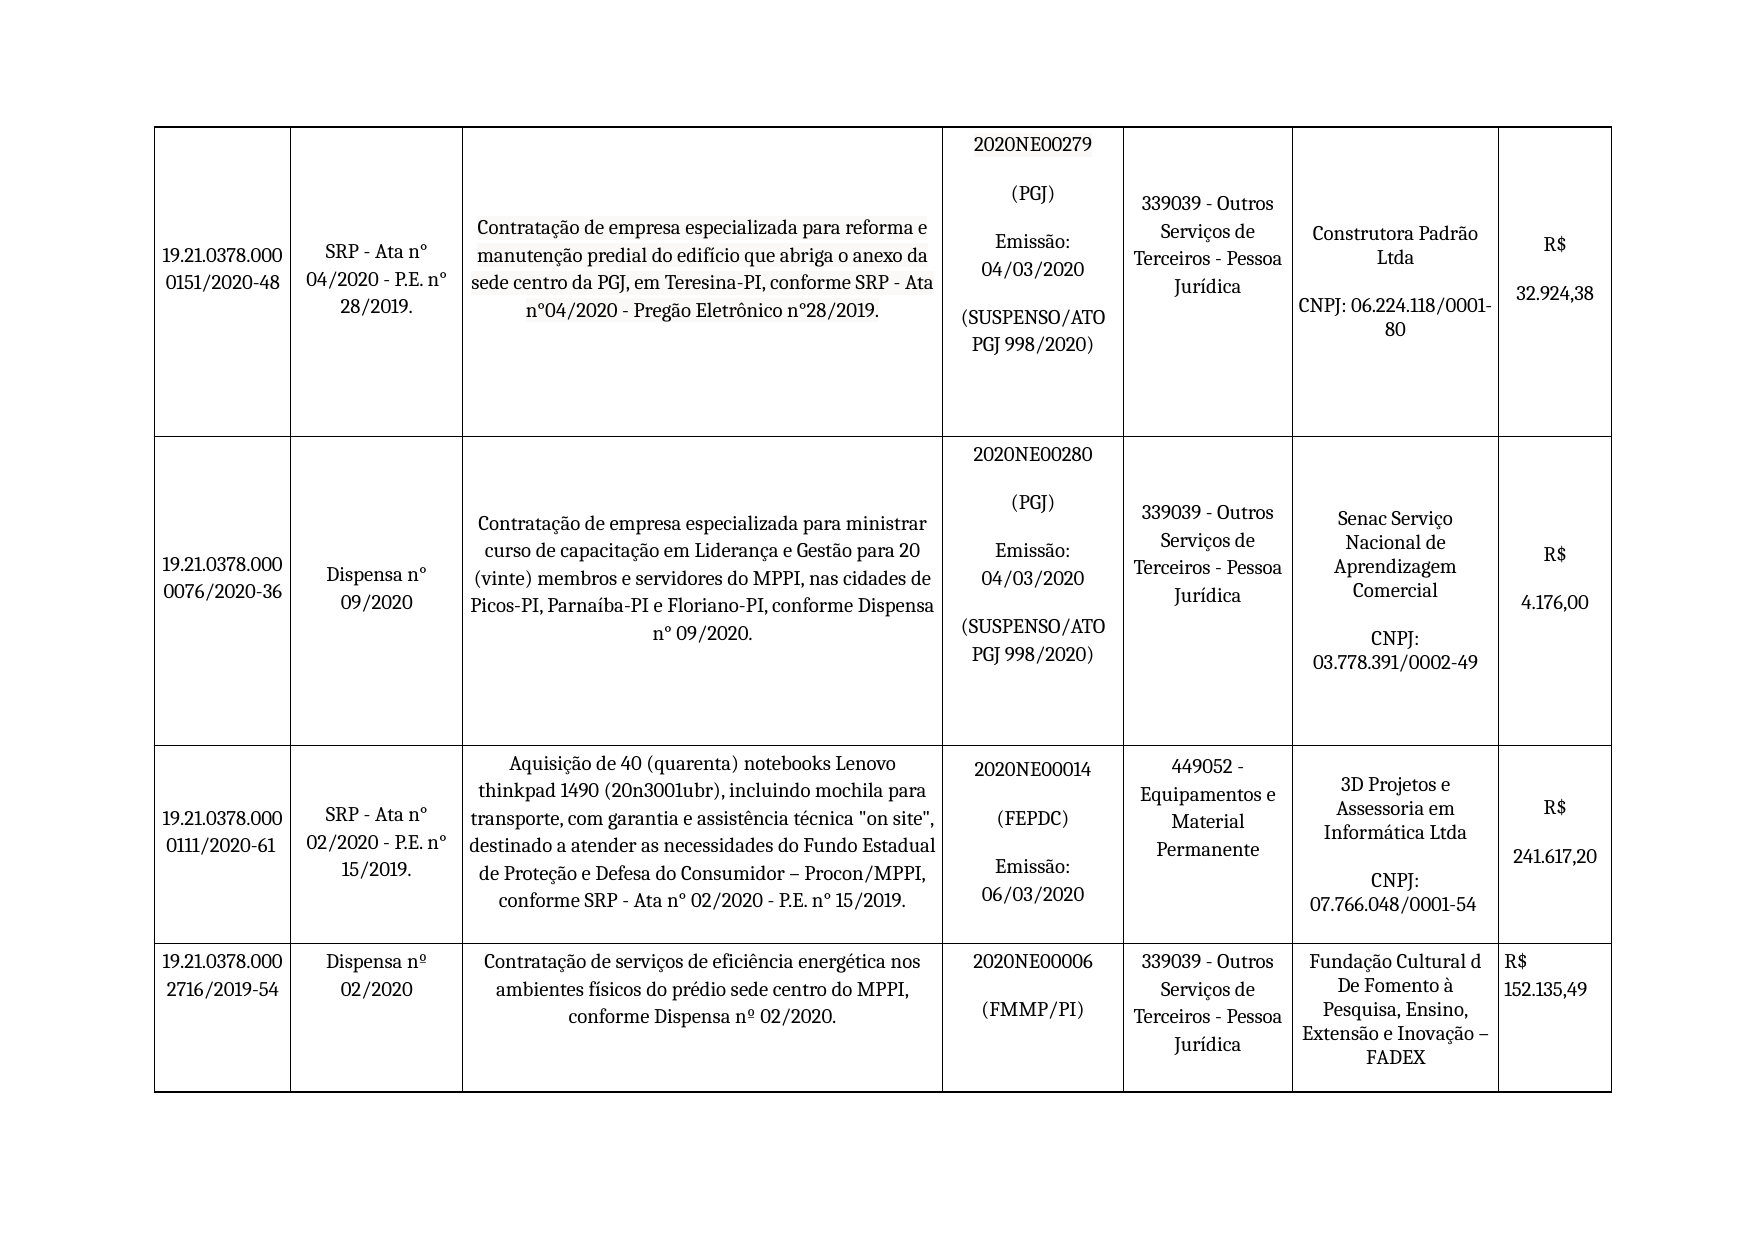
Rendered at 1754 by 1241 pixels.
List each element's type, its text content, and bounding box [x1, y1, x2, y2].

table_cell 3D Projetos e Assessoria em Informática Ltda CNPJ: 07.766.048/0001-54 [1293, 746, 1498, 943]
table_cell 2020NE00279 (PGJ) Emissão: 04/03/2020 (SUSPENSO/ATO PGJ 998/2020) [943, 128, 1123, 436]
table_cell R$ 152.135,49 [1499, 944, 1611, 1091]
table_cell 19.21.0378.0000076/2020-36 [155, 437, 290, 745]
table_cell SRP - Ata n° 04/2020 - P.E. n° 28/2019. [291, 128, 462, 436]
table_cell Contratação de empresa especializada para ministrar curso de capacitação em Liderança e Gestão para 20 (vinte) membros e servidores do MPPI, nas cidades de Picos-PI, Parnaíba-PI e Floriano-PI, conforme Dispensa n° 09/2020. [463, 437, 942, 745]
table_cell 449052 - Equipamentos e Material Permanente [1124, 746, 1292, 943]
table_cell Contratação de empresa especializada para reforma e manutenção predial do edifício que abriga o anexo da sede centro da PGJ, em Teresina-PI, conforme SRP - Ata n°04/2020 - Pregão Eletrônico n°28/2019. [463, 128, 942, 436]
table_cell Dispensa n° 09/2020 [291, 437, 462, 745]
table_cell Construtora Padrão Ltda CNPJ: 06.224.118/0001-80 [1293, 128, 1498, 436]
table_cell 2020NE00006 (FMMP/PI) [943, 944, 1123, 1091]
table_cell R$ 4.176,00 [1499, 437, 1611, 745]
table_cell Fundação Cultural d De Fomento à Pesquisa, Ensino, Extensão e Inovação – FADEX [1293, 944, 1498, 1091]
table_cell 19.21.0378.0000151/2020-48 [155, 128, 290, 436]
table_cell R$ 241.617,20 [1499, 746, 1611, 943]
table_cell 339039 - Outros Serviços de Terceiros - Pessoa Jurídica [1124, 944, 1292, 1091]
table_cell Senac Serviço Nacional de Aprendizagem Comercial CNPJ: 03.778.391/0002-49 [1293, 437, 1498, 745]
table_cell 339039 - Outros Serviços de Terceiros - Pessoa Jurídica [1124, 128, 1292, 436]
table_cell SRP - Ata n° 02/2020 - P.E. n° 15/2019. [291, 746, 462, 943]
table_cell 2020NE00280 (PGJ) Emissão: 04/03/2020 (SUSPENSO/ATO PGJ 998/2020) [943, 437, 1123, 745]
table_cell 19.21.0378.0000111/2020-61 [155, 746, 290, 943]
table_cell Dispensa nº 02/2020 [291, 944, 462, 1091]
table_cell R$ 32.924,38 [1499, 128, 1611, 436]
table_cell 339039 - Outros Serviços de Terceiros - Pessoa Jurídica [1124, 437, 1292, 745]
table_cell 19.21.0378.0002716/2019-54 [155, 944, 290, 1091]
table_cell Contratação de serviços de eficiência energética nos ambientes físicos do prédio sede centro do MPPI, conforme Dispensa nº 02/2020. [463, 944, 942, 1091]
table_cell 2020NE00014 (FEPDC) Emissão: 06/03/2020 [943, 746, 1123, 943]
table_cell Aquisição de 40 (quarenta) notebooks Lenovo thinkpad 1490 (20n3001ubr), incluindo mochila para transporte, com garantia e assistência técnica "on site", destinado a atender as necessidades do Fundo Estadual de Proteção e Defesa do Consumidor – Procon/MPPI, conforme SRP - Ata n° 02/2020 - P.E. n° 15/2019. [463, 746, 942, 943]
